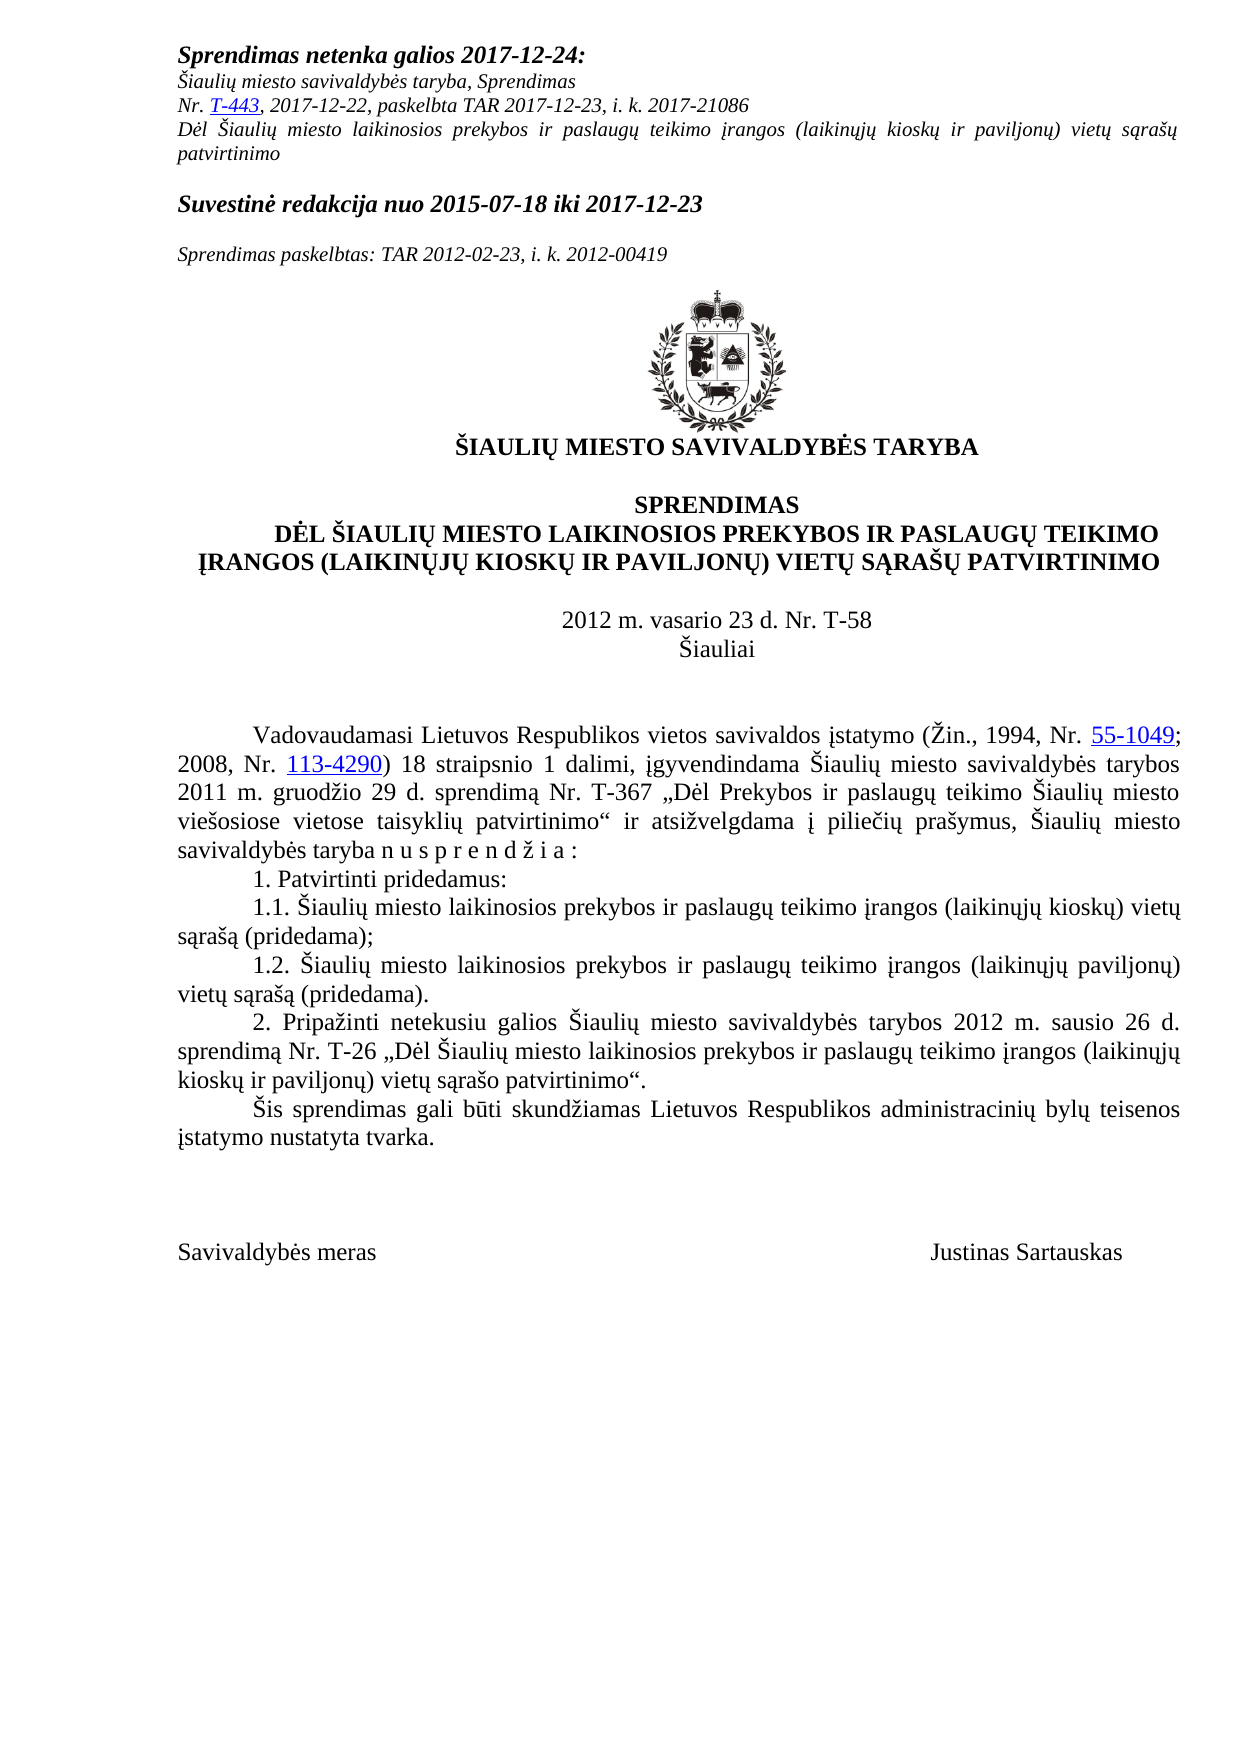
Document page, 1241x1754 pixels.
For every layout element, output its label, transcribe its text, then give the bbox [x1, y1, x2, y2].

text Dėl Šiaulių miesto laikinosios prekybos ir paslaugų teikimo įrangos (laikinųjų kioskų ir paviljonų) vietų sąrašų patvirtinimo [177, 117, 1181, 165]
text Sprendimas netenka galios 2017-12-24: [177, 40, 1181, 69]
text Šiaulių miesto savivaldybės taryba, Sprendimas [177, 69, 1181, 93]
text Savivaldybės meras Justinas Sartauskas [177, 1237, 1181, 1266]
text SPRENDIMAS [177, 490, 1181, 519]
text 2. Pripažinti netekusiu galios Šiaulių miesto savivaldybės tarybos 2012 m. sausio 26 d. sprendimą Nr. T-26 „Dėl Šiaulių miesto laikinosios prekybos ir paslaugų teikimo įrangos (laikinųjų kioskų ir paviljonų) vietų sąrašo patvirtinimo“. [177, 1007, 1181, 1094]
text ŠIAULIŲ MIESTO SAVIVALDYBĖS TARYBA [177, 432, 1181, 461]
text DĖL ŠIAULIŲ MIESTO LAIKINOSIOS PREKYBOS IR PASLAUGŲ TEIKIMO ĮRANGOS (LAIKINŲJŲ KIOSKŲ IR PAVILJONŲ) VIETŲ SĄRAŠŲ PATVIRTINIMO [177, 519, 1181, 576]
text Nr. T-443, 2017-12-22, paskelbta TAR 2017-12-23, i. k. 2017-21086 [177, 93, 1181, 117]
text Šiauliai [177, 634, 1181, 662]
text 1.2. Šiaulių miesto laikinosios prekybos ir paslaugų teikimo įrangos (laikinųjų paviljonų) vietų sąrašą (pridedama). [177, 950, 1181, 1007]
text Suvestinė redakcija nuo 2015-07-18 iki 2017-12-23 [177, 189, 1181, 218]
text Sprendimas paskelbtas: TAR 2012-02-23, i. k. 2012-00419 [177, 242, 1181, 266]
text Šis sprendimas gali būti skundžiamas Lietuvos Respublikos administracinių bylų teisenos įstatymo nustatyta tvarka. [177, 1094, 1181, 1151]
text Vadovaudamasi Lietuvos Respublikos vietos savivaldos įstatymo (Žin., 1994, Nr. 55-1049; 2008, Nr. 113-4290) 18 straipsnio 1 dalimi, įgyvendindama Šiaulių miesto savivaldybės tarybos 2011 m. gruodžio 29 d. sprendimą Nr. T-367 „Dėl Prekybos ir paslaugų teikimo Šiaulių miesto viešosiose vietose taisyklių patvirtinimo“ ir atsižvelgdama į piliečių prašymus, Šiaulių miesto savivaldybės taryba nusprendžia: [177, 720, 1181, 864]
text 1. Patvirtinti pridedamus: [177, 864, 1181, 892]
text 1.1. Šiaulių miesto laikinosios prekybos ir paslaugų teikimo įrangos (laikinųjų kioskų) vietų sąrašą (pridedama); [177, 892, 1181, 950]
text 2012 m. vasario 23 d. Nr. T-58 [177, 605, 1181, 634]
